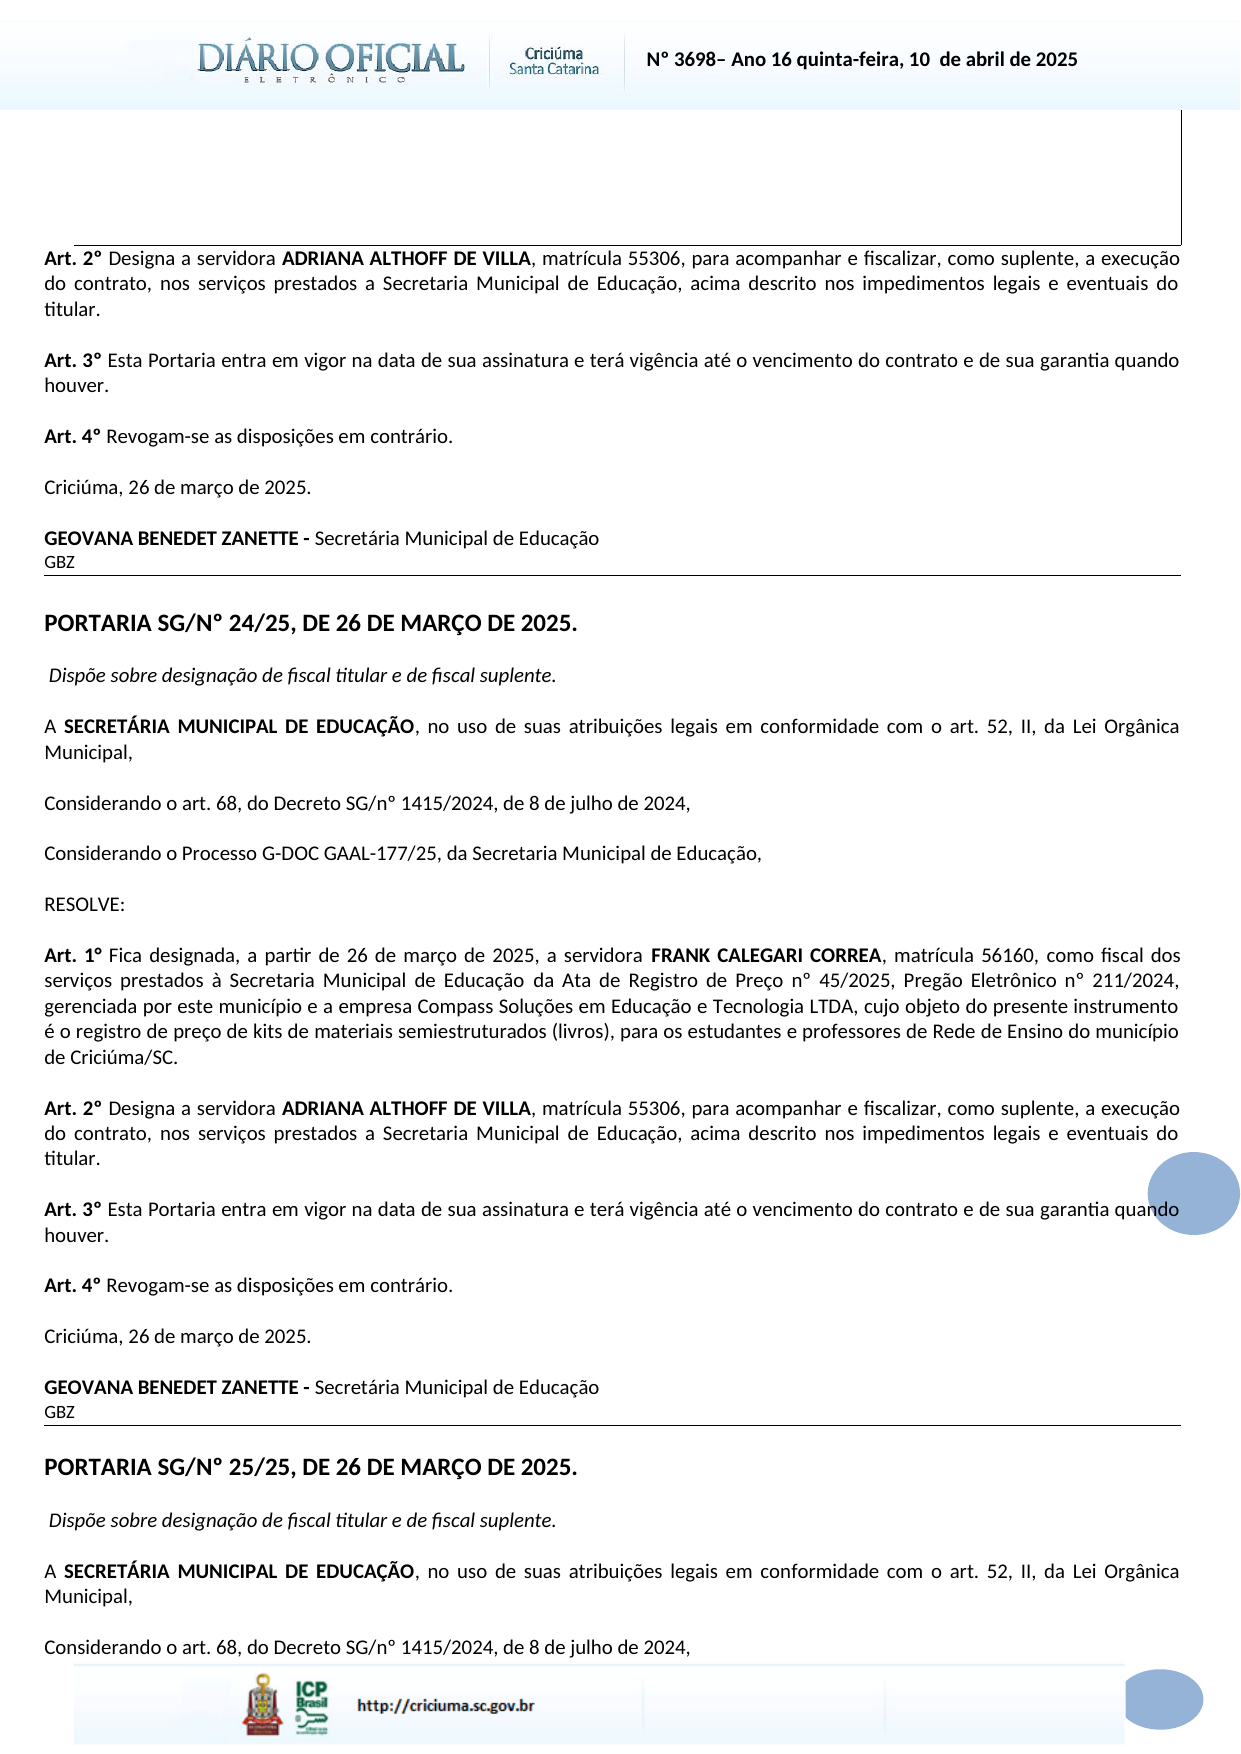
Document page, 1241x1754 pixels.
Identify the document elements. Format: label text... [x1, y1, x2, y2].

text Dispõe sobre designação de fiscal titular e de fiscal suplente. [44, 663, 1181, 688]
text A SECRETÁRIA MUNICIPAL DE EDUCAÇÃO, no uso de suas atribuições legais em conformidade com o art. 52, II, da Lei Orgânica Municipal, [44, 1558, 1181, 1609]
text Considerando o Processo G-DOC GAAL-177/25, da Secretaria Municipal de Educação, [44, 841, 1181, 866]
text PORTARIA SG/Nº 24/25, DE 26 DE MARÇO DE 2025. [44, 607, 1181, 637]
text Art. 1° Fica designada, a partir de 26 de março de 2025, a servidora FRANK CALEGARI CORREA, matrícula 56160, como fiscal dos serviços prestados à Secretaria Municipal de Educação da Ata de Registro de Preço nº 45/2025, Pregão Eletrônico nº 211/2024, gerenciada por este município e a empresa Compass Soluções em Educação e Tecnologia LTDA, cujo objeto do presente instrumento é o registro de preço de kits de materiais semiestruturados (livros), para os estudantes e professores de Rede de Ensino do município de Criciúma/SC. [44, 942, 1181, 1069]
text Criciúma, 26 de março de 2025. [44, 1323, 1181, 1349]
text A SECRETÁRIA MUNICIPAL DE EDUCAÇÃO, no uso de suas atribuições legais em conformidade com o art. 52, II, da Lei Orgânica Municipal, [44, 713, 1181, 764]
text Dispõe sobre designação de fiscal titular e de fiscal suplente. [44, 1507, 1181, 1533]
text GBZ [44, 550, 1181, 575]
text Considerando o art. 68, do Decreto SG/nº 1415/2024, de 8 de julho de 2024, [44, 1634, 1181, 1660]
text Art. 2º Designa a servidora ADRIANA ALTHOFF DE VILLA, matrícula 55306, para acompanhar e fiscalizar, como suplente, a execução do contrato, nos serviços prestados a Secretaria Municipal de Educação, acima descrito nos impedimentos legais e eventuais do titular. [44, 1095, 1181, 1171]
text Art. 4º Revogam-se as disposições em contrário. [44, 423, 1181, 448]
text GBZ [44, 1400, 1181, 1425]
text GEOVANA BENEDET ZANETTE - Secretária Municipal de Educação [44, 525, 1181, 550]
text GEOVANA BENEDET ZANETTE - Secretária Municipal de Educação [44, 1374, 1181, 1400]
text Art. 4º Revogam-se as disposições em contrário. [44, 1273, 1181, 1298]
text PORTARIA SG/Nº 25/25, DE 26 DE MARÇO DE 2025. [44, 1451, 1181, 1482]
text RESOLVE: [44, 891, 1181, 917]
text Art. 3º Esta Portaria entra em vigor na data de sua assinatura e terá vigência até o vencimento do contrato e de sua garantia quando houver. [44, 347, 1181, 398]
text Considerando o art. 68, do Decreto SG/nº 1415/2024, de 8 de julho de 2024, [44, 790, 1181, 815]
text Art. 2º Designa a servidora ADRIANA ALTHOFF DE VILLA, matrícula 55306, para acompanhar e fiscalizar, como suplente, a execução do contrato, nos serviços prestados a Secretaria Municipal de Educação, acima descrito nos impedimentos legais e eventuais do titular. [44, 245, 1181, 321]
text Criciúma, 26 de março de 2025. [44, 474, 1181, 499]
text Art. 3º Esta Portaria entra em vigor na data de sua assinatura e terá vigência até o vencimento do contrato e de sua garantia quando houver. [44, 1196, 1181, 1247]
